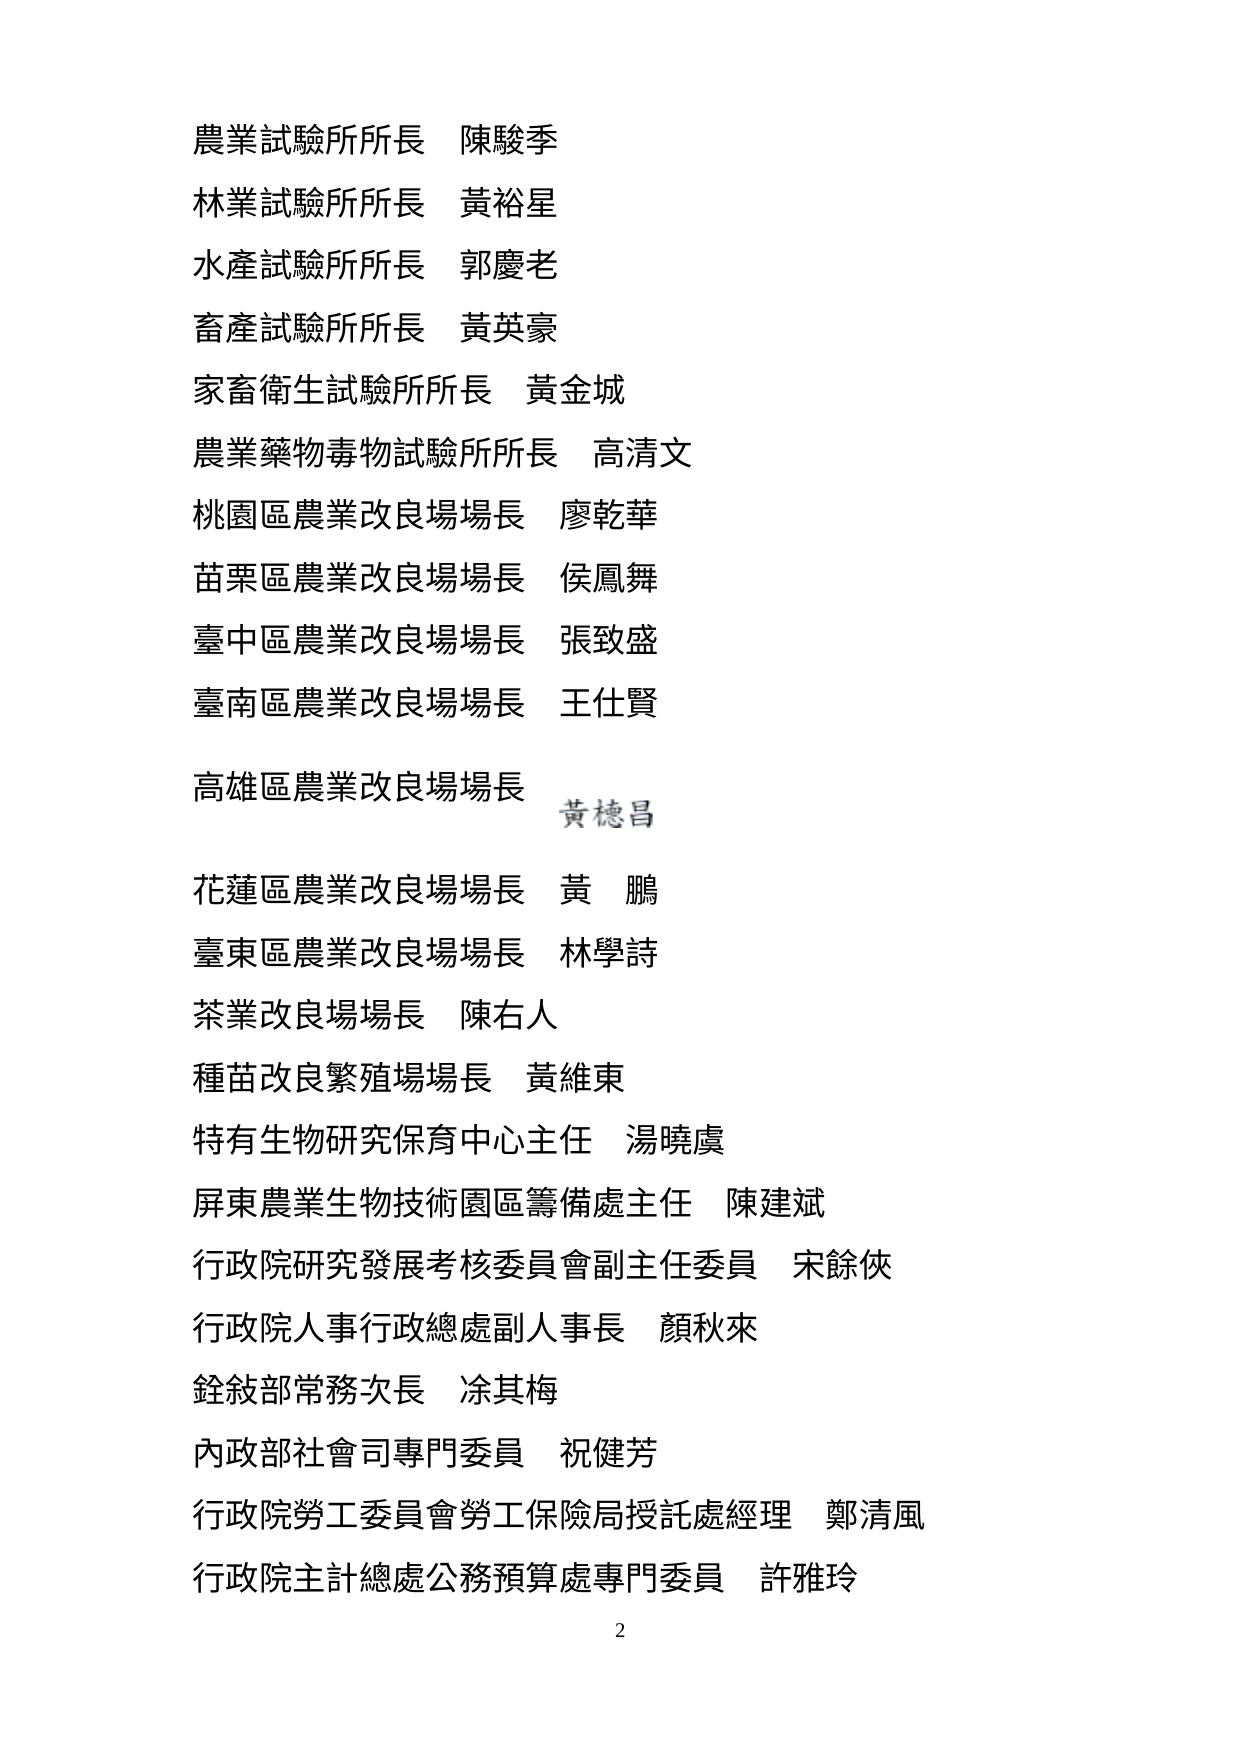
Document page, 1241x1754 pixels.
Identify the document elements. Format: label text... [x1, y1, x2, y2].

text 畜產試驗所所長 黃英豪 [192, 284, 1053, 346]
text 臺東區農業改良場場長 林學詩 [192, 909, 1053, 971]
text 農業試驗所所長 陳駿季 [192, 96, 1053, 159]
text 臺南區農業改良場場長 王仕賢 [192, 659, 1053, 721]
text 桃園區農業改良場場長 廖乾華 [192, 471, 1053, 534]
text 茶業改良場場長 陳右人 [192, 971, 1053, 1034]
text 內政部社會司專門委員 祝健芳 [192, 1409, 1053, 1471]
text 農業藥物毒物試驗所所長 高清文 [192, 409, 1053, 471]
text 銓敍部常務次長 凃其梅 [192, 1346, 1053, 1409]
text 林業試驗所所長 黃裕星 [192, 159, 1053, 221]
text 行政院人事行政總處副人事長 顏秋來 [192, 1284, 1053, 1346]
text 水產試驗所所長 郭慶老 [192, 221, 1053, 284]
text 家畜衛生試驗所所長 黃金城 [192, 346, 1053, 409]
text 臺中區農業改良場場長 張致盛 [192, 596, 1053, 659]
text 行政院研究發展考核委員會副主任委員 宋餘俠 [192, 1221, 1053, 1284]
text 屏東農業生物技術園區籌備處主任 陳建斌 [192, 1159, 1053, 1221]
text 行政院勞工委員會勞工保險局授託處經理 鄭清風 [192, 1471, 1053, 1534]
text 苗栗區農業改良場場長 侯鳳舞 [192, 534, 1053, 596]
text 特有生物研究保育中心主任 湯曉虞 [192, 1096, 1053, 1159]
text 行政院主計總處公務預算處專門委員 許雅玲 [192, 1534, 1053, 1596]
text 高雄區農業改良場場長 [192, 721, 1053, 846]
text 花蓮區農業改良場場長 黃 鵬 [192, 846, 1053, 909]
text 種苗改良繁殖場場長 黃維東 [192, 1034, 1053, 1096]
